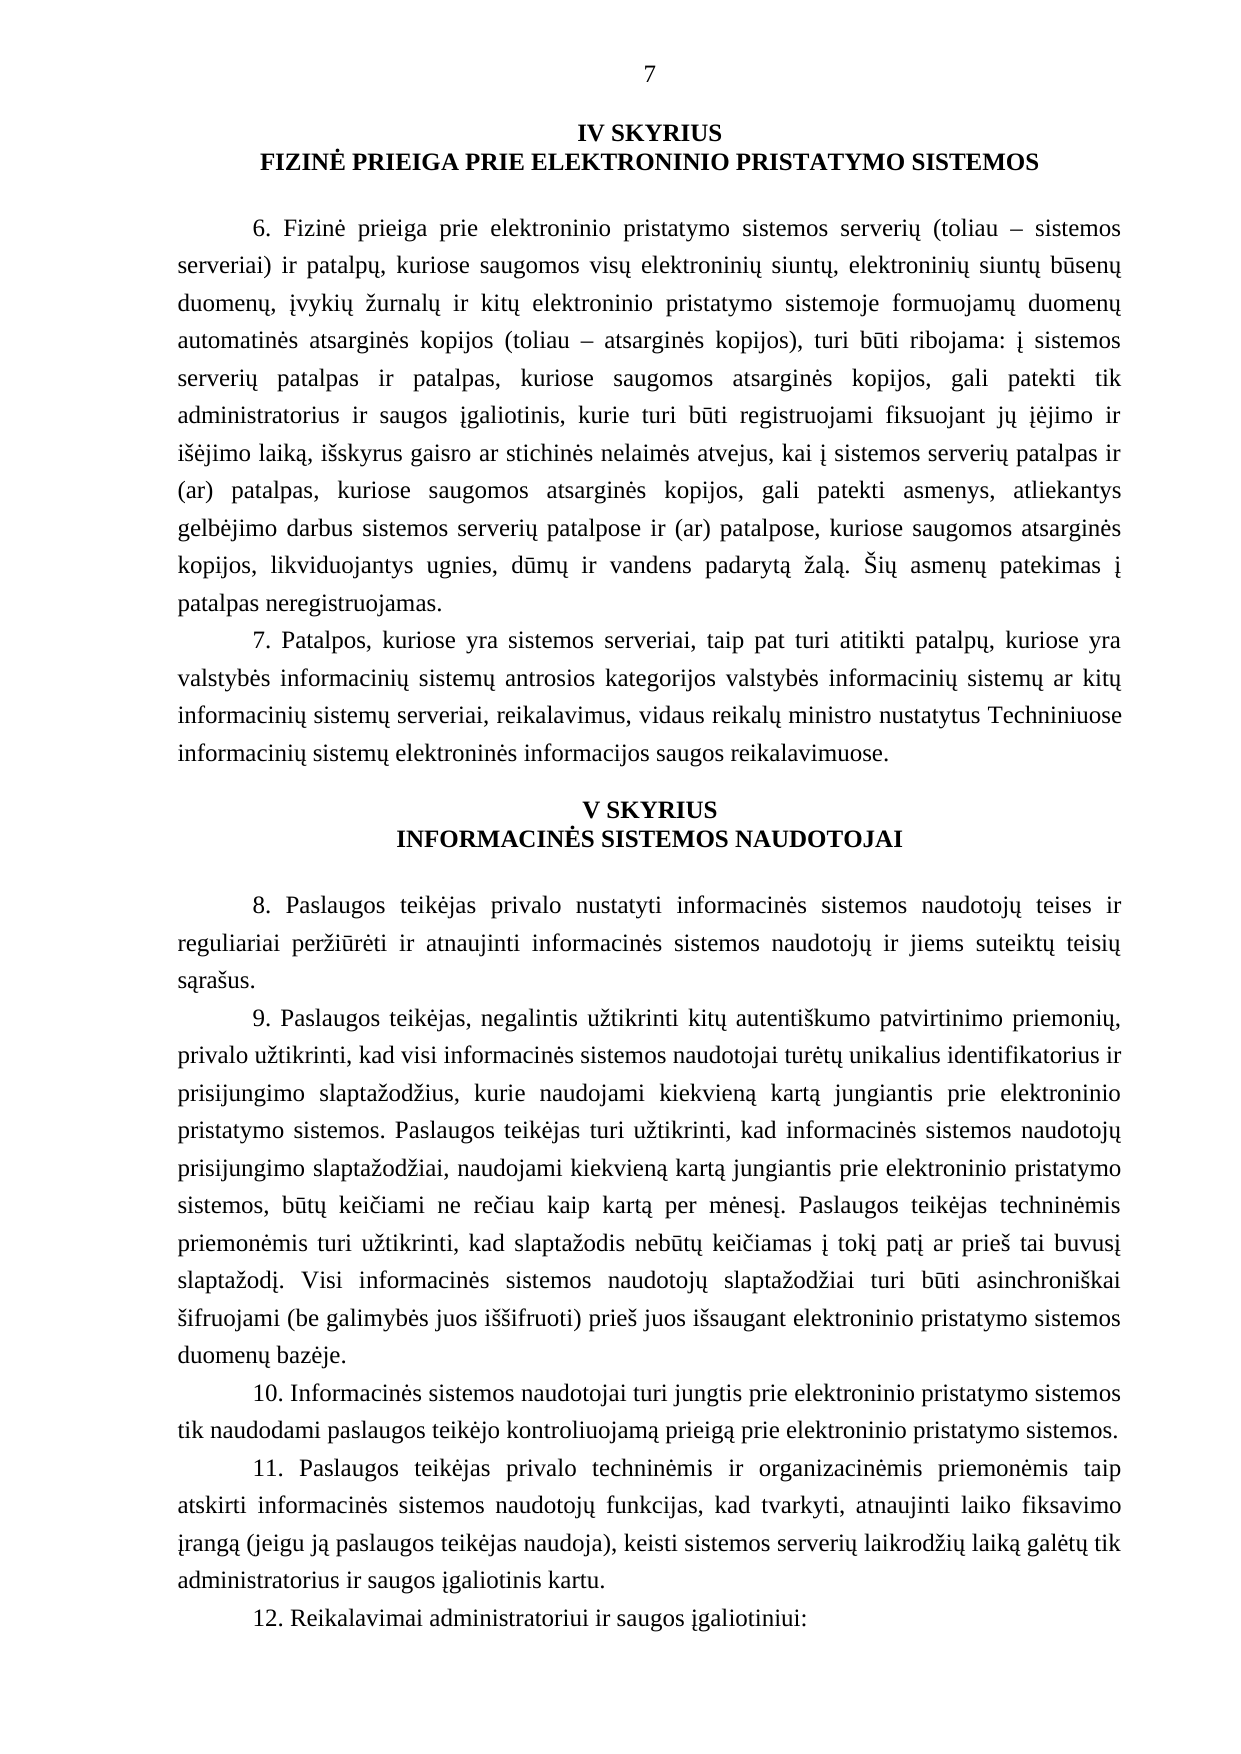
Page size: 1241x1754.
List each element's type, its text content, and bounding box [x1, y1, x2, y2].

text 7. Patalpos, kuriose yra sistemos serveriai, taip pat turi atitikti patalpų, kuriose yra valstybės informacinių sistemų antrosios kategorijos valstybės informacinių sistemų ar kitų informacinių sistemų serveriai, reikalavimus, vidaus reikalų ministro nustatytus Techniniuose informacinių sistemų elektroninės informacijos saugos reikalavimuose. [177, 617, 1122, 767]
text INFORMACINĖS SISTEMOS NAUDOTOJAI [177, 824, 1122, 853]
text V SKYRIUS [177, 796, 1122, 824]
text FIZINĖ PRIEIGA PRIE ELEKTRONINIO PRISTATYMO SISTEMOS [177, 147, 1122, 176]
text 6. Fizinė prieiga prie elektroninio pristatymo sistemos serverių (toliau – sistemos serveriai) ir patalpų, kuriose saugomos visų elektroninių siuntų, elektroninių siuntų būsenų duomenų, įvykių žurnalų ir kitų elektroninio pristatymo sistemoje formuojamų duomenų automatinės atsarginės kopijos (toliau – atsarginės kopijos), turi būti ribojama: į sistemos serverių patalpas ir patalpas, kuriose saugomos atsarginės kopijos, gali patekti tik administratorius ir saugos įgaliotinis, kurie turi būti registruojami fiksuojant jų įėjimo ir išėjimo laiką, išskyrus gaisro ar stichinės nelaimės atvejus, kai į sistemos serverių patalpas ir (ar) patalpas, kuriose saugomos atsarginės kopijos, gali patekti asmenys, atliekantys gelbėjimo darbus sistemos serverių patalpose ir (ar) patalpose, kuriose saugomos atsarginės kopijos, likviduojantys ugnies, dūmų ir vandens padarytą žalą. Šių asmenų patekimas į patalpas neregistruojamas. [177, 204, 1122, 617]
text 8. Paslaugos teikėjas privalo nustatyti informacinės sistemos naudotojų teises ir reguliariai peržiūrėti ir atnaujinti informacinės sistemos naudotojų ir jiems suteiktų teisių sąrašus. [177, 882, 1122, 994]
text 9. Paslaugos teikėjas, negalintis užtikrinti kitų autentiškumo patvirtinimo priemonių, privalo užtikrinti, kad visi informacinės sistemos naudotojai turėtų unikalius identifikatorius ir prisijungimo slaptažodžius, kurie naudojami kiekvieną kartą jungiantis prie elektroninio pristatymo sistemos. Paslaugos teikėjas turi užtikrinti, kad informacinės sistemos naudotojų prisijungimo slaptažodžiai, naudojami kiekvieną kartą jungiantis prie elektroninio pristatymo sistemos, būtų keičiami ne rečiau kaip kartą per mėnesį. Paslaugos teikėjas techninėmis priemonėmis turi užtikrinti, kad slaptažodis nebūtų keičiamas į tokį patį ar prieš tai buvusį slaptažodį. Visi informacinės sistemos naudotojų slaptažodžiai turi būti asinchroniškai šifruojami (be galimybės juos iššifruoti) prieš juos išsaugant elektroninio pristatymo sistemos duomenų bazėje. [177, 994, 1122, 1369]
text 10. Informacinės sistemos naudotojai turi jungtis prie elektroninio pristatymo sistemos tik naudodami paslaugos teikėjo kontroliuojamą prieigą prie elektroninio pristatymo sistemos. [177, 1369, 1122, 1444]
text 11. Paslaugos teikėjas privalo techninėmis ir organizacinėmis priemonėmis taip atskirti informacinės sistemos naudotojų funkcijas, kad tvarkyti, atnaujinti laiko fiksavimo įrangą (jeigu ją paslaugos teikėjas naudoja), keisti sistemos serverių laikrodžių laiką galėtų tik administratorius ir saugos įgaliotinis kartu. [177, 1444, 1122, 1594]
text 12. Reikalavimai administratoriui ir saugos įgaliotiniui: [177, 1594, 1122, 1632]
text IV SKYRIUS [177, 118, 1122, 147]
